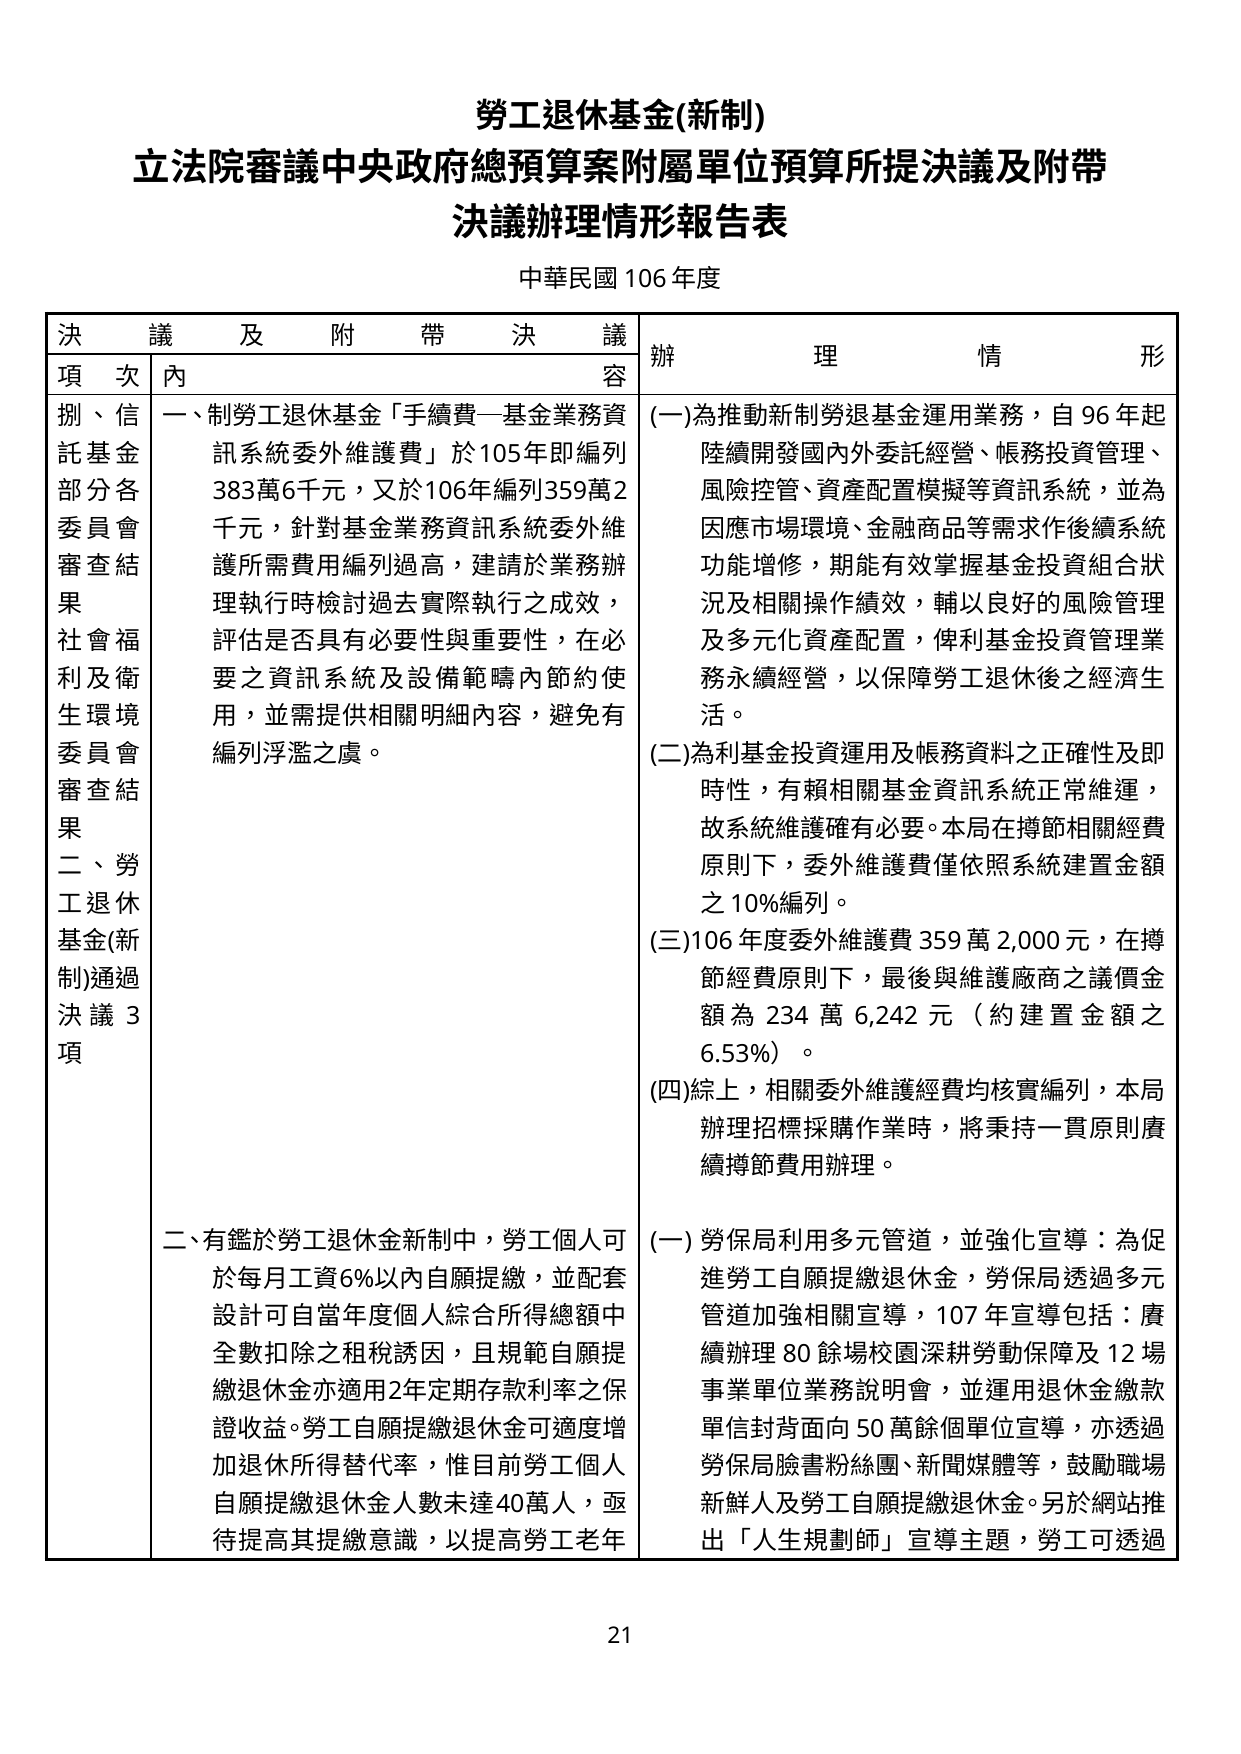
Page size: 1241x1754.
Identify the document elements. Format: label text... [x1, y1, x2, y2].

table_cell 一、制勞工退休基金「手續費─基金業務資訊系統委外維護費」於105年即編列383萬6千元，又於106年編列359萬2千元，針對基金業務資訊系統委外維護所需費用編列過高，建請於業務辦理執行時檢討過去實際執行之成效，評估是否具有必要性與重要性，在必要之資訊系統及設備範疇內節約使用，並需提供相關明細內容，避免有編列浮濫之虞。 二、有鑑於勞工退休金新制中，勞工個人可於每月工資6%以內自願提繳，並配套設計可自當年度個人綜合所得總額中全數扣除之租稅誘因，且規範自願提繳退休金亦適用2年定期存款利率之保證收益。勞工自願提繳退休金可適度增加退休所得替代率，惟目前勞工個人自願提繳退休金人數未達40萬人，亟待提高其提繳意識，以提高勞工老年 [152, 395, 638, 1558]
table_cell 內容 [152, 355, 638, 394]
table_cell 項次 [48, 355, 150, 394]
table_cell (一)為推動新制勞退基金運用業務，自96年起陸續開發國內外委託經營、帳務投資管理、風險控管、資產配置模擬等資訊系統，並為因應市場環境、金融商品等需求作後續系統功能增修，期能有效掌握基金投資組合狀況及相關操作績效，輔以良好的風險管理及多元化資產配置，俾利基金投資管理業務永續經營，以保障勞工退休後之經濟生活。 (二)為利基金投資運用及帳務資料之正確性及即時性，有賴相關基金資訊系統正常維運，故系統維護確有必要。本局在撙節相關經費原則下，委外維護費僅依照系統建置金額之10%編列。 (三)106年度委外維護費359萬2,000元，在撙節經費原則下，最後與維護廠商之議價金額為234萬6,242元（約建置金額之6.53%）。 (四)綜上，相關委外維護經費均核實編列，本局辦理招標採購作業時，將秉持一貫原則賡續撙節費用辦理。 (一) 勞保局利用多元管道，並強化宣導：為促進勞工自願提繳退休金，勞保局透過多元管道加強相關宣導，107年宣導包括：賡續辦理80餘場校園深耕勞動保障及12場事業單位業務說明會，並運用退休金繳款單信封背面向50萬餘個單位宣導，亦透過勞保局臉書粉絲團、新聞媒體等，鼓勵職場新鮮人及勞工自願提繳退休金。另於網站推出「人生規劃師」宣導主題，勞工可透過 [640, 395, 1176, 1558]
table_cell 捌、信託基金部分各委員會審查結果 社會福利及衛生環境委員會審查結果 二、勞工退休基金(新制)通過決議3項 [48, 395, 150, 1558]
table_header 決議及附帶決議 [48, 315, 638, 353]
table_header 辦理情形 [640, 315, 1176, 394]
